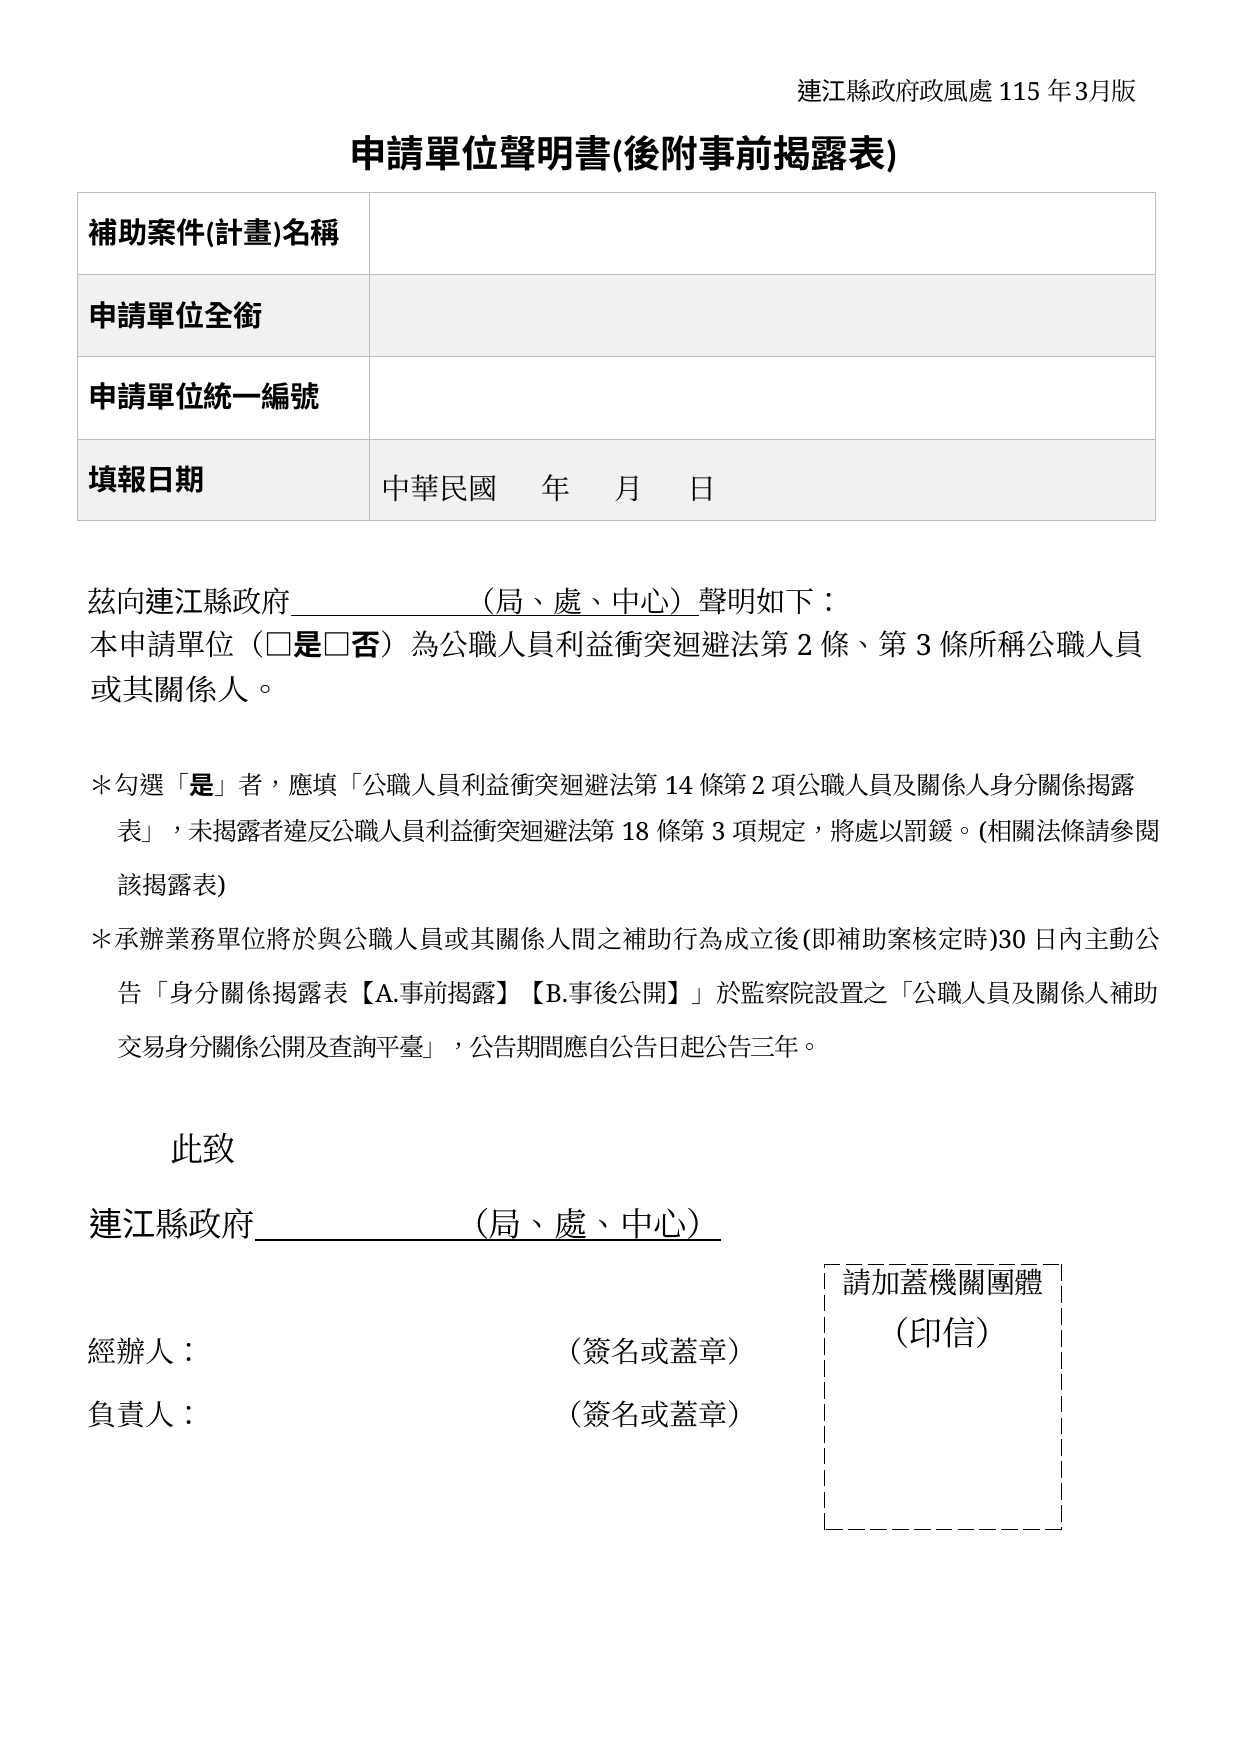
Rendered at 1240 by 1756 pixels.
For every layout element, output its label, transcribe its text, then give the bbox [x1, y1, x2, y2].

text ＊勾選「是」者，應填「公職人員利益衝突迴避法第 14 條第 2 項公職人員及關係人身分關係揭露 [89, 766, 1195, 802]
text 本申請單位（□是□否）為公職人員利益衝突迴避法第 2 條、第 3 條所稱公職人員或其關係人。 [89, 622, 1161, 709]
text 申請單位聲明書(後附事前揭露表) [59, 121, 1188, 179]
table_header 補助案件(計畫)名稱 [78, 193, 369, 274]
text （印信） [826, 1307, 1061, 1355]
text 連江縣政府 （局、處、中心） [89, 1198, 1195, 1246]
table_cell 填報日期 [78, 440, 369, 520]
text ＊承辦業務單位將於與公職人員或其關係人間之補助行為成立後(即補助案核定時)30 日內主動公告「身分關係揭露表【A.事前揭露】【B.事後公開】」於監察院設置之「公職人員及關係人補助交易身分關係公開及查詢平臺」，公告期間應自公告日起公告三年。 [89, 920, 1160, 1064]
table_cell 申請單位全銜 [78, 275, 369, 356]
text 請加蓋機關團體 [826, 1265, 1061, 1301]
table_cell [370, 275, 1155, 356]
table_header [370, 193, 1155, 274]
text 負責人： （簽名或蓋章） [87, 1392, 824, 1434]
table_cell 中華民國 年 月 日 [370, 440, 1155, 520]
subtitle 茲向連江縣政府 （局、處、中心）聲明如下： [87, 579, 1195, 621]
table_cell [370, 357, 1155, 438]
table_cell 申請單位統一編號 [78, 357, 369, 438]
subtitle 經辦人： （簽名或蓋章） [87, 1265, 1195, 1530]
text [1062, 1392, 1195, 1434]
subtitle 此致 [170, 1123, 1195, 1171]
text 表」，未揭露者違反公職人員利益衝突迴避法第 18 條第 3 項規定，將處以罰鍰。(相關法條請參閱該揭露表) [118, 812, 1160, 902]
